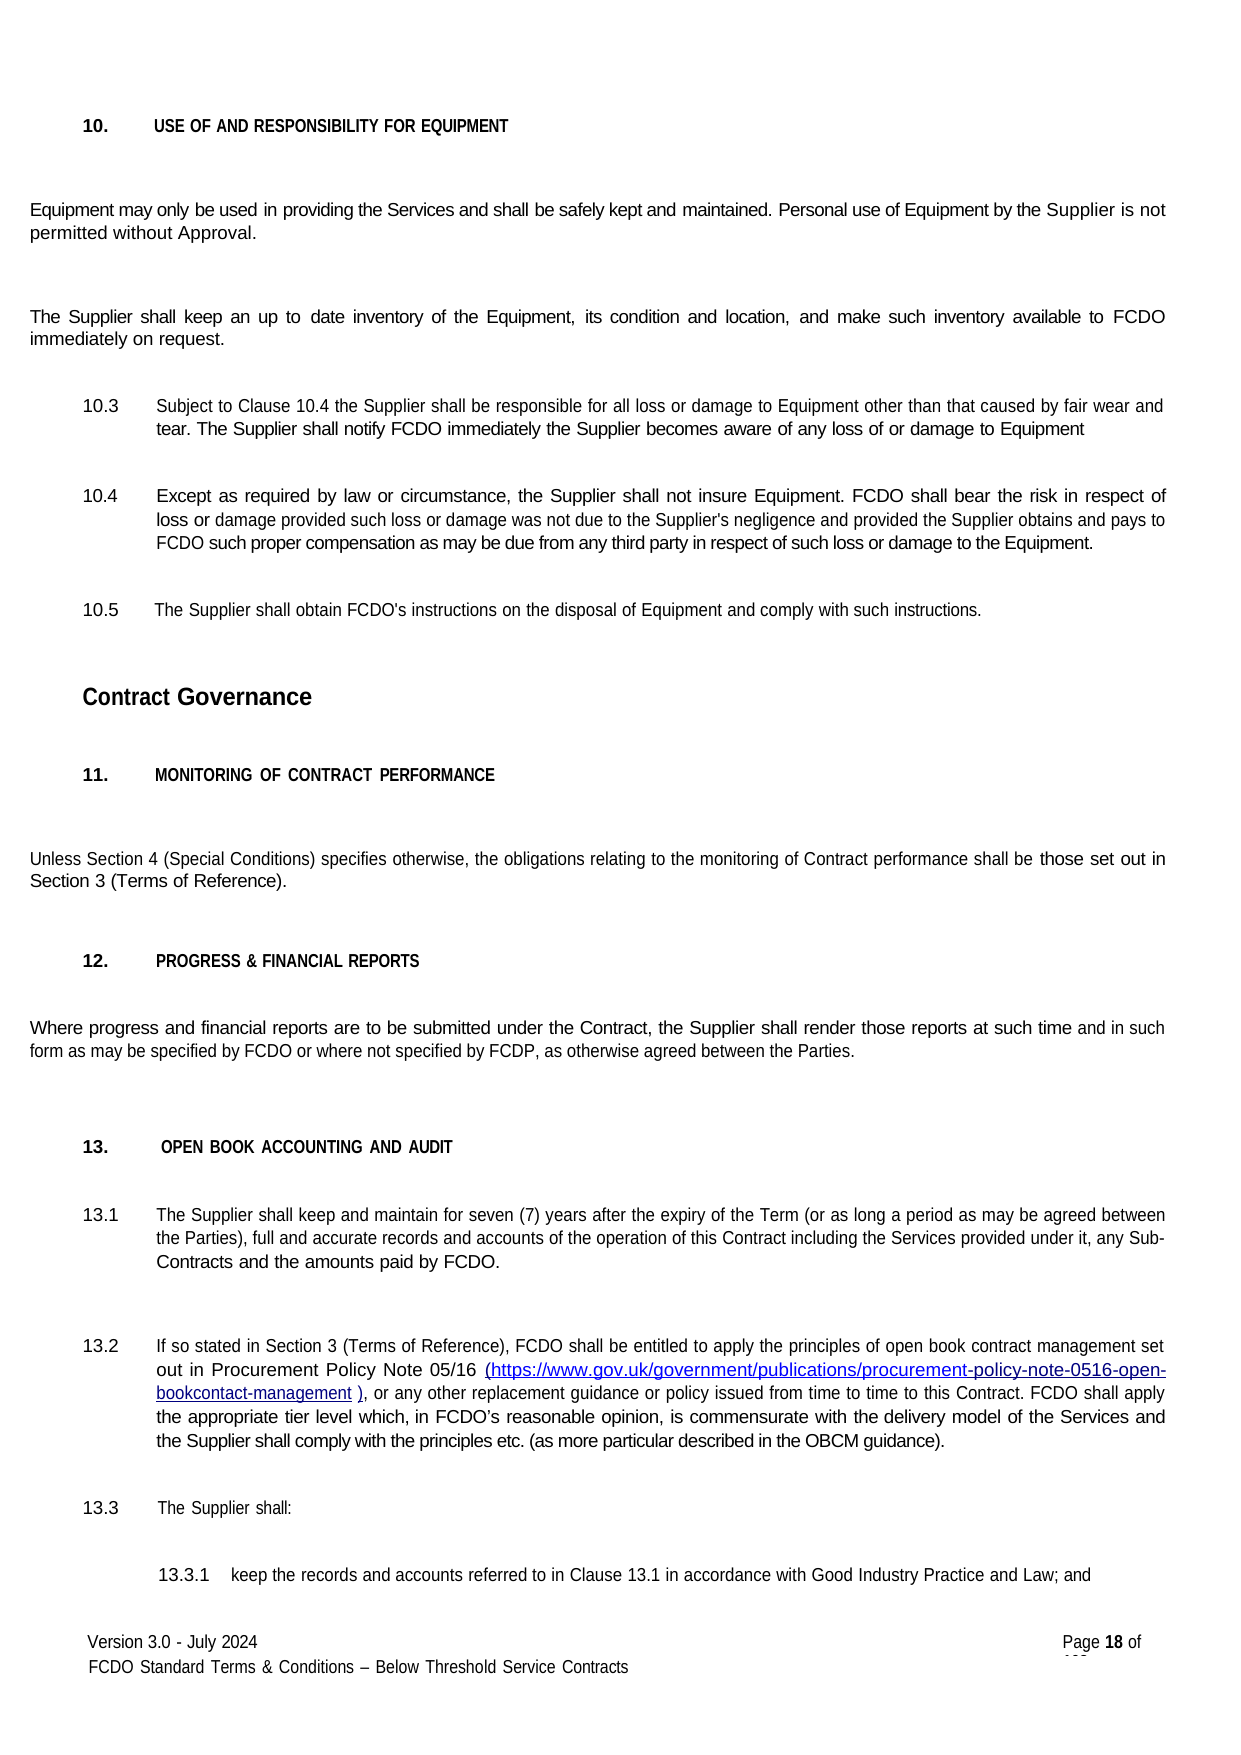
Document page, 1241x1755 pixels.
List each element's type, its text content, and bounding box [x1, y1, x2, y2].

list The Supplier shall keep an up to date inventory of the Equipment, its condition and location, and make such inventory available to FCDO immediately on request. [0, 305, 1166, 350]
list If so stated in Section 3 (Terms of Reference), FCDO shall be entitled to apply the principles of open book contract management set out in Procurement Policy Note 05/16 (https://www.gov.uk/government/publications/procurement-policy-note-0516-open-bookcontact-management ), or any other replacement guidance or policy issued from time to time to this Contract. FCDO shall apply the appropriate tier level which, in FCDO’s reasonable opinion, is commensurate with the delivery model of the Services and the Supplier shall comply with the principles etc. (as more particular described in the OBCM guidance). [82, 1335, 1166, 1451]
list Unless Section 4 (Special Conditions) specifies otherwise, the obligations relating to the monitoring of Contract performance shall be those set out in Section 3 (Terms of Reference). [0, 847, 1166, 892]
list Subject to Clause 10.4 the Supplier shall be responsible for all loss or damage to Equipment other than that caused by fair wear and tear. The Supplier shall notify FCDO immediately the Supplier becomes aware of any loss of or damage to Equipment [82, 395, 1166, 439]
list Where progress and financial reports are to be submitted under the Contract, the Supplier shall render those reports at such time and in such form as may be specified by FCDO or where not specified by FCDP, as otherwise agreed between the Parties. [0, 1017, 1166, 1062]
list keep the records and accounts referred to in Clause 13.1 in accordance with Good Industry Practice and Law; and [158, 1564, 1196, 1585]
list Except as required by law or circumstance, the Supplier shall not insure Equipment. FCDO shall bear the risk in respect of loss or damage provided such loss or damage was not due to the Supplier's negligence and provided the Supplier obtains and pays to FCDO such proper compensation as may be due from any third party in respect of such loss or damage to the Equipment. [82, 485, 1166, 554]
list The Supplier shall keep and maintain for seven (7) years after the expiry of the Term (or as long a period as may be agreed between the Parties), full and accurate records and accounts of the operation of this Contract including the Services provided under it, any Sub-Contracts and the amounts paid by FCDO. [82, 1203, 1166, 1272]
subtitle USE OF AND RESPONSIBILITY FOR EQUIPMENT [82, 115, 1196, 137]
subtitle OPEN BOOK ACCOUNTING AND AUDIT [82, 1136, 1196, 1158]
subtitle Contract Governance [82, 682, 1196, 711]
subtitle MONITORING OF CONTRACT PERFORMANCE [82, 764, 1196, 785]
list Equipment may only be used in providing the Services and shall be safely kept and maintained. Personal use of Equipment by the Supplier is not permitted without Approval. [0, 199, 1166, 243]
subtitle PROGRESS & FINANCIAL REPORTS [82, 950, 1196, 972]
list The Supplier shall: [82, 1496, 1196, 1518]
list The Supplier shall obtain FCDO's instructions on the disposal of Equipment and comply with such instructions. [82, 599, 1196, 621]
